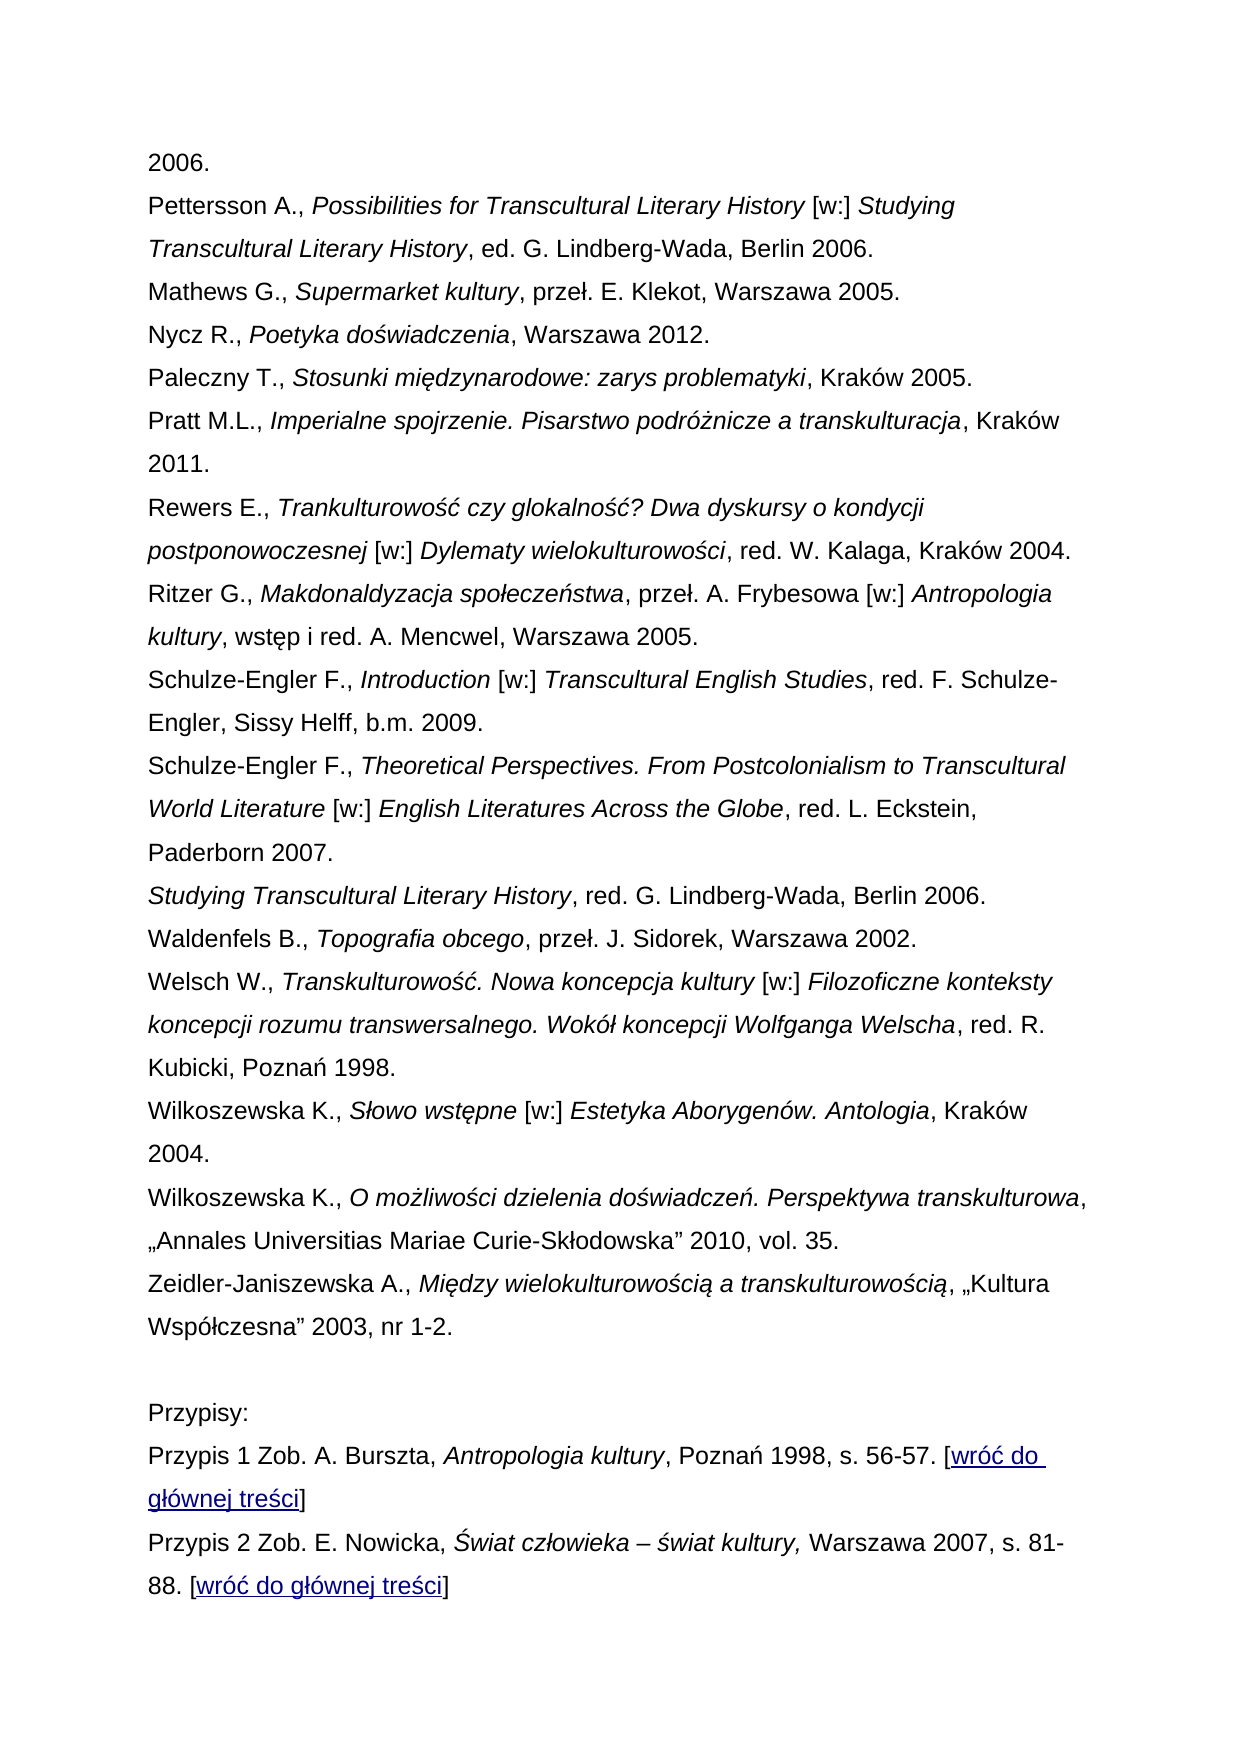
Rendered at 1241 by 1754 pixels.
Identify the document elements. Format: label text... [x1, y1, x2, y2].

text Wilkoszewska K., Słowo wstępne [w:] Estetyka Aborygenów. Antologia, Kraków 2004. [148, 1096, 1093, 1168]
text Studying Transcultural Literary History, red. G. Lindberg-Wada, Berlin 2006. [148, 881, 1093, 909]
text Zeidler-Janiszewska A., Między wielokulturowością a transkulturowością, „Kultura Współczesna” 2003, nr 1-2. [148, 1269, 1093, 1341]
text Schulze-Engler F., Introduction [w:] Transcultural English Studies, red. F. Schulze-Engler, Sissy Helff, b.m. 2009. [148, 665, 1093, 737]
text Schulze-Engler F., Theoretical Perspectives. From Postcolonialism to Transcultural World Literature [w:] English Literatures Across the Globe, red. L. Eckstein, Paderborn 2007. [148, 751, 1093, 866]
text Paleczny T., Stosunki międzynarodowe: zarys problematyki, Kraków 2005. [148, 363, 1093, 392]
text Rewers E., Trankulturowość czy glokalność? Dwa dyskursy o kondycji postponowoczesnej [w:] Dylematy wielokulturowości, red. W. Kalaga, Kraków 2004. [148, 493, 1093, 564]
text Mathews G., Supermarket kultury, przeł. E. Klekot, Warszawa 2005. [148, 277, 1093, 306]
text Przypis 2 Zob. E. Nowicka, Świat człowieka – świat kultury, Warszawa 2007, s. 81-88. [wróć do głównej treści] [148, 1528, 1093, 1599]
text 2006. [148, 148, 1093, 176]
text Wilkoszewska K., O możliwości dzielenia doświadczeń. Perspektywa transkulturowa, „Annales Universitias Mariae Curie-Skłodowska” 2010, vol. 35. [148, 1183, 1093, 1254]
text Ritzer G., Makdonaldyzacja społeczeństwa, przeł. A. Frybesowa [w:] Antropologia kultury, wstęp i red. A. Mencwel, Warszawa 2005. [148, 579, 1093, 651]
text Welsch W., Transkulturowość. Nowa koncepcja kultury [w:] Filozoficzne konteksty koncepcji rozumu transwersalnego. Wokół koncepcji Wolfganga Welscha, red. R. Kubicki, Poznań 1998. [148, 967, 1093, 1082]
text Przypis 1 Zob. A. Burszta, Antropologia kultury, Poznań 1998, s. 56-57. [wróć do głównej treści] [148, 1441, 1093, 1513]
text Waldenfels B., Topografia obcego, przeł. J. Sidorek, Warszawa 2002. [148, 924, 1093, 953]
text Nycz R., Poetyka doświadczenia, Warszawa 2012. [148, 320, 1093, 349]
subtitle Przypisy: [148, 1398, 1093, 1427]
text Pratt M.L., Imperialne spojrzenie. Pisarstwo podróżnicze a transkulturacja, Kraków 2011. [148, 406, 1093, 478]
text Pettersson A., Possibilities for Transcultural Literary History [w:] Studying Transcultural Literary History, ed. G. Lindberg-Wada, Berlin 2006. [148, 191, 1093, 263]
